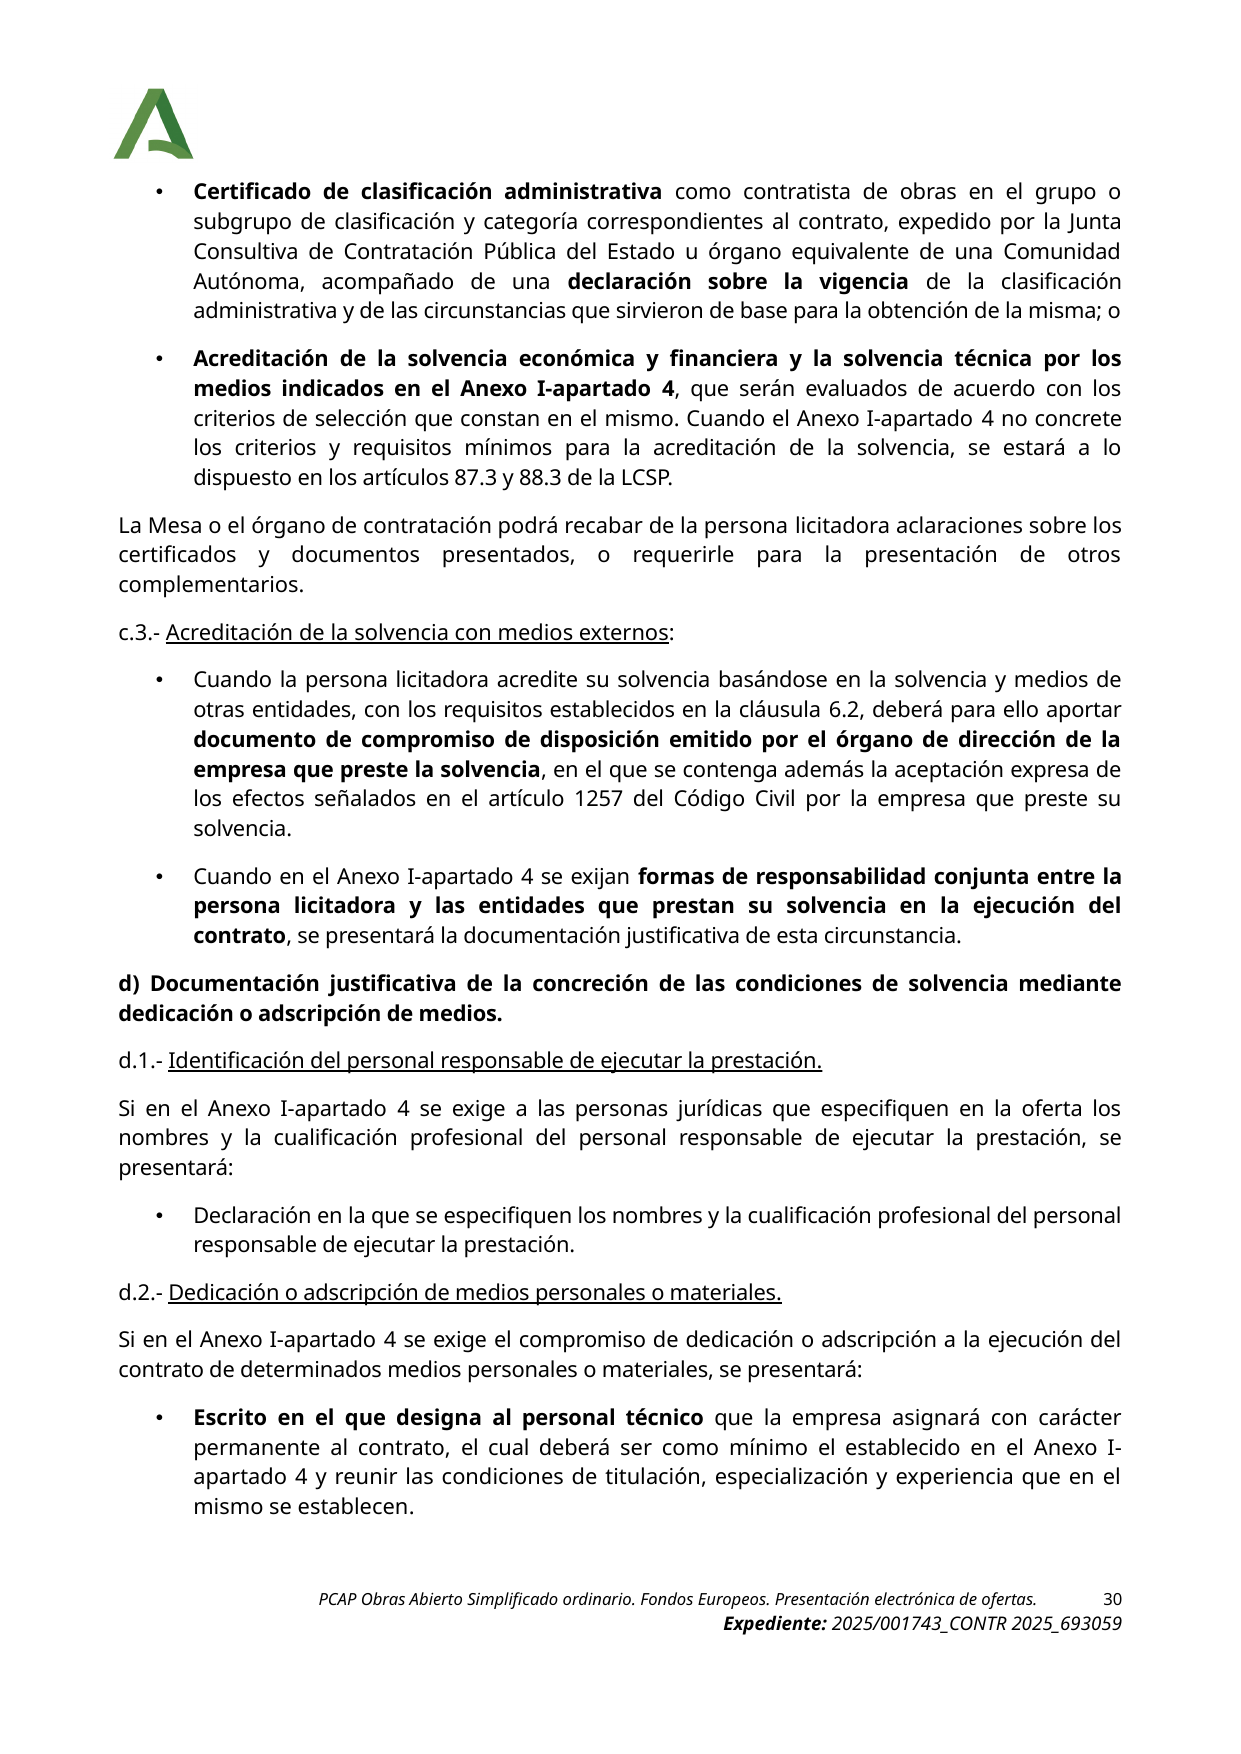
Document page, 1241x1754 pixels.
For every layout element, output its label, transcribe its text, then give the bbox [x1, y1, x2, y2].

text Si en el Anexo I-apartado 4 se exige a las personas jurídicas que especifiquen en la oferta los nombres y la cualificación profesional del personal responsable de ejecutar la prestación, se presentará: [118, 1093, 1122, 1182]
text La Mesa o el órgano de contratación podrá recabar de la persona licitadora aclaraciones sobre los certificados y documentos presentados, o requerirle para la presentación de otros complementarios. [118, 510, 1122, 599]
text c.3.- Acreditación de la solvencia con medios externos: [118, 617, 1122, 647]
list Escrito en el que designa al personal técnico que la empresa asignará con carácter permanente al contrato, el cual deberá ser como mínimo el establecido en el Anexo I-apartado 4 y reunir las condiciones de titulación, especialización y experiencia que en el mismo se establecen. [156, 1402, 1122, 1521]
list Acreditación de la solvencia económica y financiera y la solvencia técnica por los medios indicados en el Anexo I-apartado 4, que serán evaluados de acuerdo con los criterios de selección que constan en el mismo. Cuando el Anexo I-apartado 4 no concrete los criterios y requisitos mínimos para la acreditación de la solvencia, se estará a lo dispuesto en los artículos 87.3 y 88.3 de la LCSP. [156, 343, 1122, 492]
list Cuando la persona licitadora acredite su solvencia basándose en la solvencia y medios de otras entidades, con los requisitos establecidos en la cláusula 6.2, deberá para ello aportar documento de compromiso de disposición emitido por el órgano de dirección de la empresa que preste la solvencia, en el que se contenga además la aceptación expresa de los efectos señalados en el artículo 1257 del Código Civil por la empresa que preste su solvencia. [156, 664, 1122, 843]
text d.1.- Identificación del personal responsable de ejecutar la prestación. [118, 1045, 1122, 1075]
list Cuando en el Anexo I-apartado 4 se exijan formas de responsabilidad conjunta entre la persona licitadora y las entidades que prestan su solvencia en la ejecución del contrato, se presentará la documentación justificativa de esta circunstancia. [156, 861, 1122, 950]
text d.2.- Dedicación o adscripción de medios personales o materiales. [118, 1277, 1122, 1307]
picture [109, 84, 198, 163]
list Declaración en la que se especifiquen los nombres y la cualificación profesional del personal responsable de ejecutar la prestación. [156, 1200, 1122, 1259]
text d) Documentación justificativa de la concreción de las condiciones de solvencia mediante dedicación o adscripción de medios. [118, 968, 1122, 1027]
list Certificado de clasificación administrativa como contratista de obras en el grupo o subgrupo de clasificación y categoría correspondientes al contrato, expedido por la Junta Consultiva de Contratación Pública del Estado u órgano equivalente de una Comunidad Autónoma, acompañado de una declaración sobre la vigencia de la clasificación administrativa y de las circunstancias que sirvieron de base para la obtención de la misma; o [156, 176, 1122, 325]
text Si en el Anexo I-apartado 4 se exige el compromiso de dedicación o adscripción a la ejecución del contrato de determinados medios personales o materiales, se presentará: [118, 1324, 1122, 1384]
